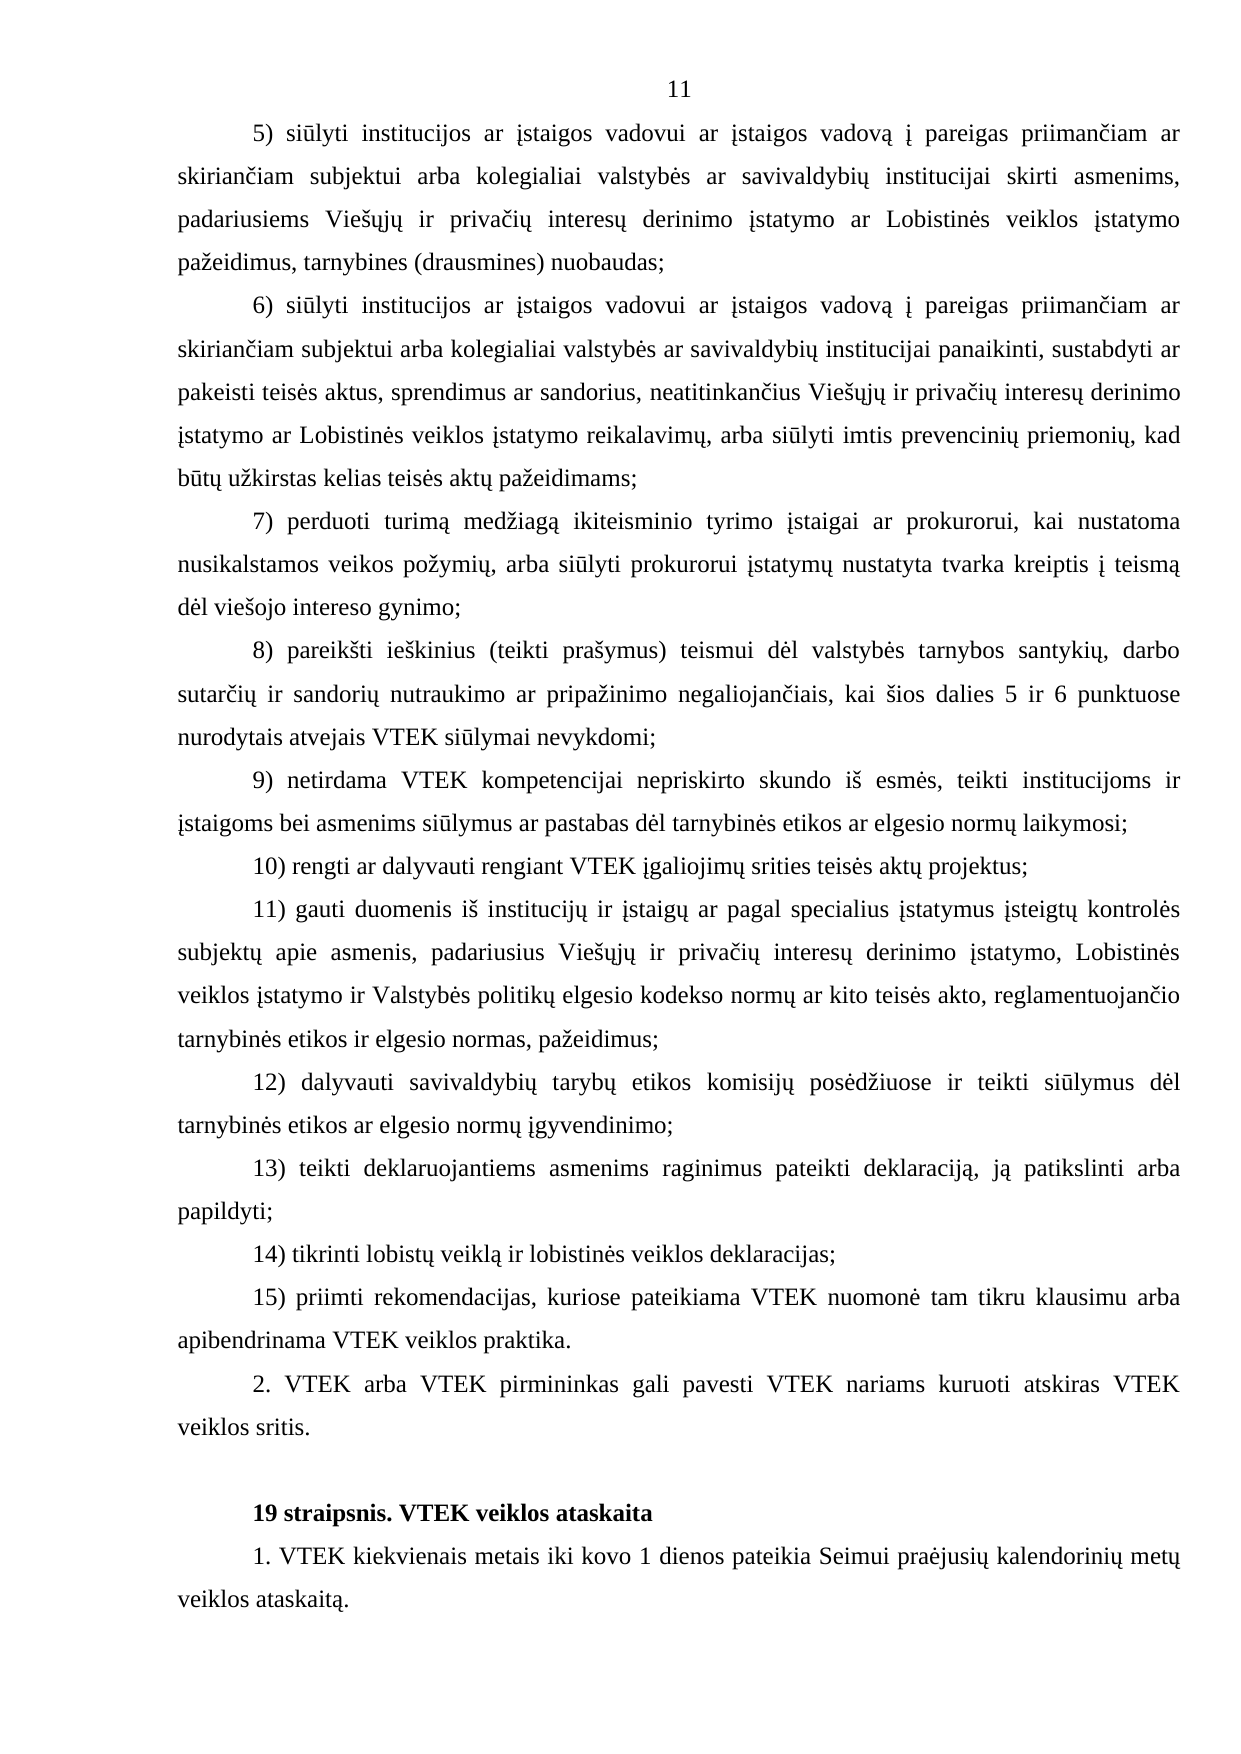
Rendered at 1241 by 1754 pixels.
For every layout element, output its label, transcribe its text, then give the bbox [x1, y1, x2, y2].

text 15) priimti rekomendacijas, kuriose pateikiama VTEK nuomonė tam tikru klausimu arba apibendrinama VTEK veiklos praktika. [177, 1282, 1181, 1354]
text 8) pareikšti ieškinius (teikti prašymus) teismui dėl valstybės tarnybos santykių, darbo sutarčių ir sandorių nutraukimo ar pripažinimo negaliojančiais, kai šios dalies 5 ir 6 punktuose nurodytais atvejais VTEK siūlymai nevykdomi; [177, 636, 1181, 751]
text 12) dalyvauti savivaldybių tarybų etikos komisijų posėdžiuose ir teikti siūlymus dėl tarnybinės etikos ar elgesio normų įgyvendinimo; [177, 1067, 1181, 1139]
text 7) perduoti turimą medžiagą ikiteisminio tyrimo įstaigai ar prokurorui, kai nustatoma nusikalstamos veikos požymių, arba siūlyti prokurorui įstatymų nustatyta tvarka kreiptis į teismą dėl viešojo intereso gynimo; [177, 506, 1181, 621]
text 5) siūlyti institucijos ar įstaigos vadovui ar įstaigos vadovą į pareigas priimančiam ar skiriančiam subjektui arba kolegialiai valstybės ar savivaldybių institucijai skirti asmenims, padariusiems Viešųjų ir privačių interesų derinimo įstatymo ar Lobistinės veiklos įstatymo pažeidimus, tarnybines (drausmines) nuobaudas; [177, 118, 1181, 276]
text 10) rengti ar dalyvauti rengiant VTEK įgaliojimų srities teisės aktų projektus; [177, 851, 1181, 880]
text 2. VTEK arba VTEK pirmininkas gali pavesti VTEK nariams kuruoti atskiras VTEK veiklos sritis. [177, 1369, 1181, 1441]
subtitle 19 straipsnis. VTEK veiklos ataskaita [177, 1498, 1181, 1527]
text 13) teikti deklaruojantiems asmenims raginimus pateikti deklaraciją, ją patikslinti arba papildyti; [177, 1153, 1181, 1225]
text 9) netirdama VTEK kompetencijai nepriskirto skundo iš esmės, teikti institucijoms ir įstaigoms bei asmenims siūlymus ar pastabas dėl tarnybinės etikos ar elgesio normų laikymosi; [177, 765, 1181, 837]
text 6) siūlyti institucijos ar įstaigos vadovui ar įstaigos vadovą į pareigas priimančiam ar skiriančiam subjektui arba kolegialiai valstybės ar savivaldybių institucijai panaikinti, sustabdyti ar pakeisti teisės aktus, sprendimus ar sandorius, neatitinkančius Viešųjų ir privačių interesų derinimo įstatymo ar Lobistinės veiklos įstatymo reikalavimų, arba siūlyti imtis prevencinių priemonių, kad būtų užkirstas kelias teisės aktų pažeidimams; [177, 291, 1181, 492]
text 1. VTEK kiekvienais metais iki kovo 1 dienos pateikia Seimui praėjusių kalendorinių metų veiklos ataskaitą. [177, 1541, 1181, 1613]
text 11) gauti duomenis iš institucijų ir įstaigų ar pagal specialius įstatymus įsteigtų kontrolės subjektų apie asmenis, padariusius Viešųjų ir privačių interesų derinimo įstatymo, Lobistinės veiklos įstatymo ir Valstybės politikų elgesio kodekso normų ar kito teisės akto, reglamentuojančio tarnybinės etikos ir elgesio normas, pažeidimus; [177, 894, 1181, 1052]
text 14) tikrinti lobistų veiklą ir lobistinės veiklos deklaracijas; [177, 1239, 1181, 1268]
